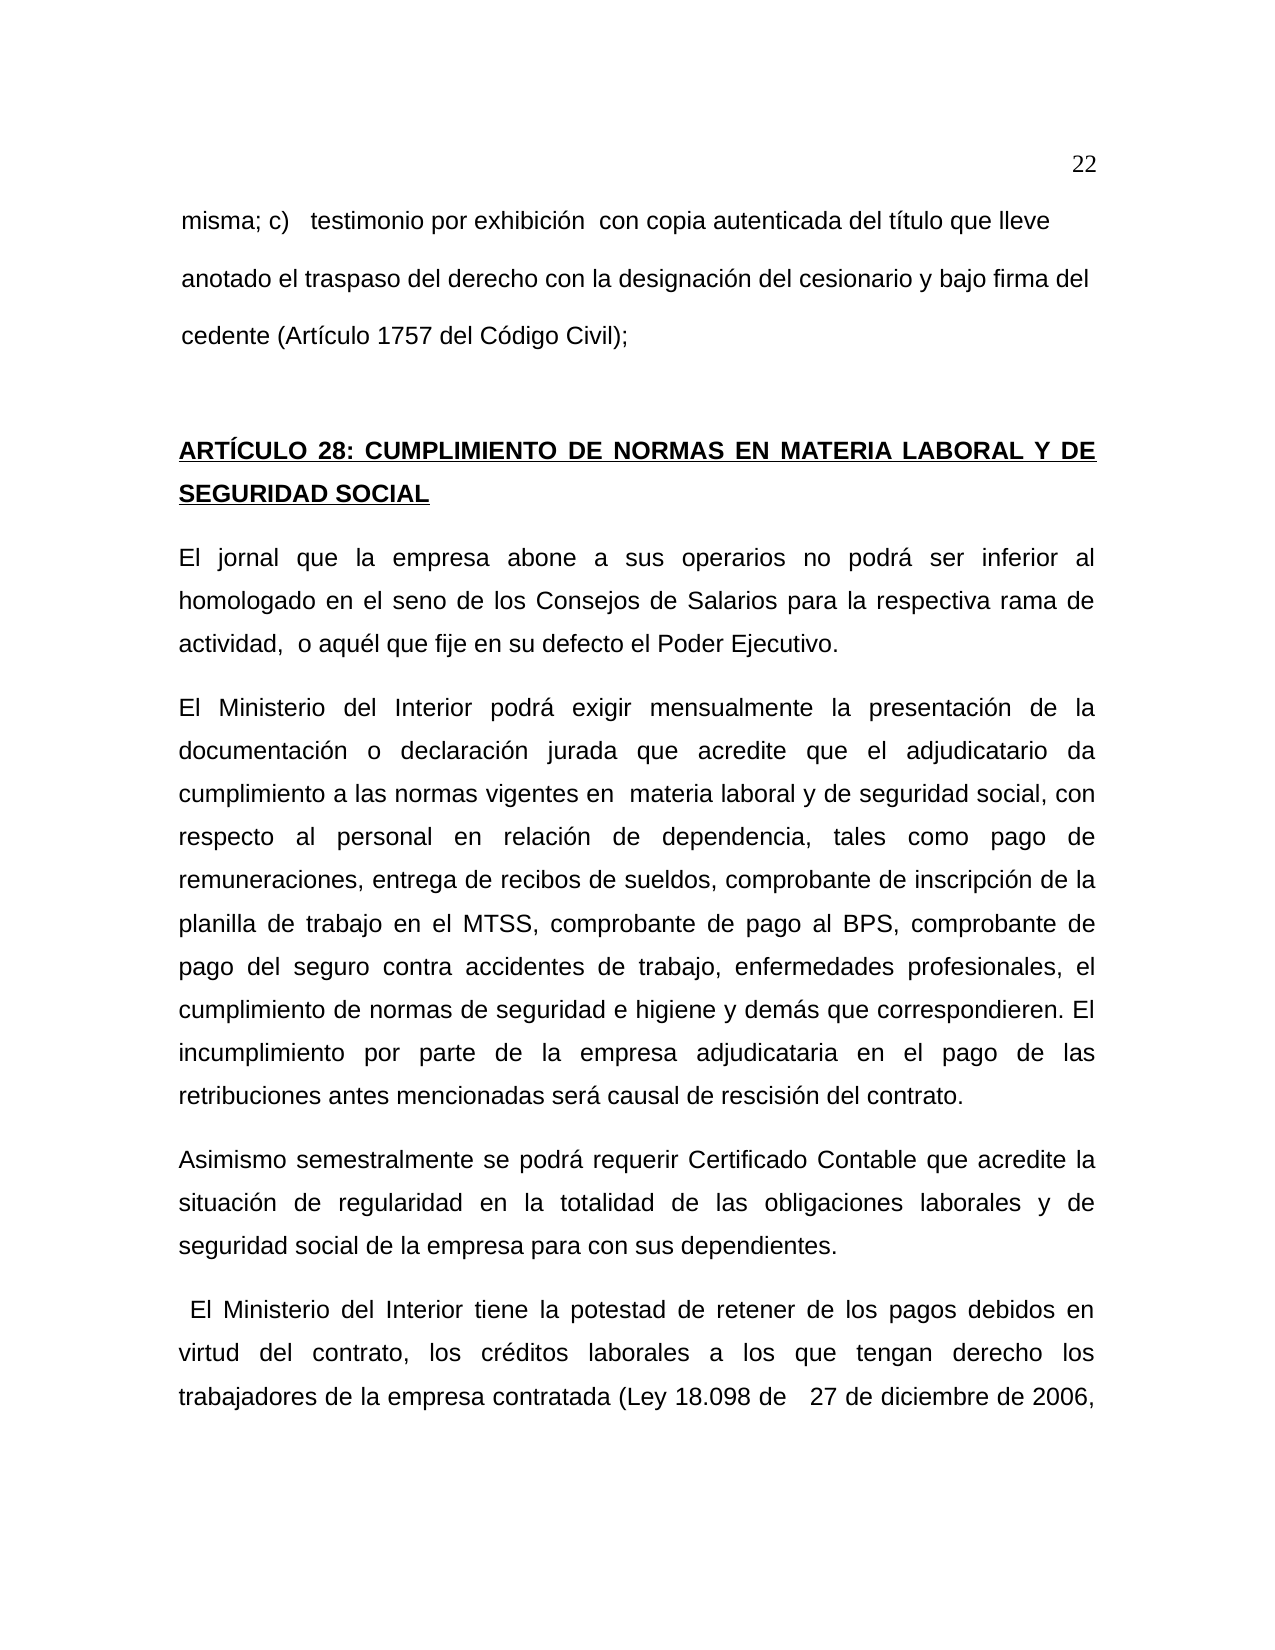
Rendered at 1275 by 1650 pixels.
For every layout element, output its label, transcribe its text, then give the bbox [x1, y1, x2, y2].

text El Ministerio del Interior podrá exigir mensualmente la presentación de la documentación o declaración jurada que acredite que el adjudicatario da cumplimiento a las normas vigentes en materia laboral y de seguridad social, con respecto al personal en relación de dependencia, tales como pago de remuneraciones, entrega de recibos de sueldos, comprobante de inscripción de la planilla de trabajo en el MTSS, comprobante de pago al BPS, comprobante de pago del seguro contra accidentes de trabajo, enfermedades profesionales, el cumplimiento de normas de seguridad e higiene y demás que correspondieren. El incumplimiento por parte de la empresa adjudicataria en el pago de las retribuciones antes mencionadas será causal de rescisión del contrato. [178, 693, 1097, 1110]
text El jornal que la empresa abone a sus operarios no podrá ser inferior al homologado en el seno de los Consejos de Salarios para la respectiva rama de actividad, o aquél que fije en su defecto el Poder Ejecutivo. [178, 543, 1097, 658]
text ARTÍCULO 28: CUMPLIMIENTO DE NORMAS EN MATERIA LABORAL Y DE [178, 436, 1097, 461]
text El Ministerio del Interior tiene la potestad de retener de los pagos debidos en virtud del contrato, los créditos laborales a los que tengan derecho los trabajadores de la empresa contratada (Ley 18.098 de 27 de diciembre de 2006, [178, 1295, 1097, 1410]
text misma; c) testimonio por exhibición con copia autenticada del título que lleve anotado el traspaso del derecho con la designación del cesionario y bajo firma del cedente (Artículo 1757 del Código Civil); [181, 206, 1097, 350]
text SEGURIDAD SOCIAL [178, 462, 1097, 508]
text Asimismo semestralmente se podrá requerir Certificado Contable que acredite la situación de regularidad en la totalidad de las obligaciones laborales y de seguridad social de la empresa para con sus dependientes. [178, 1145, 1097, 1260]
